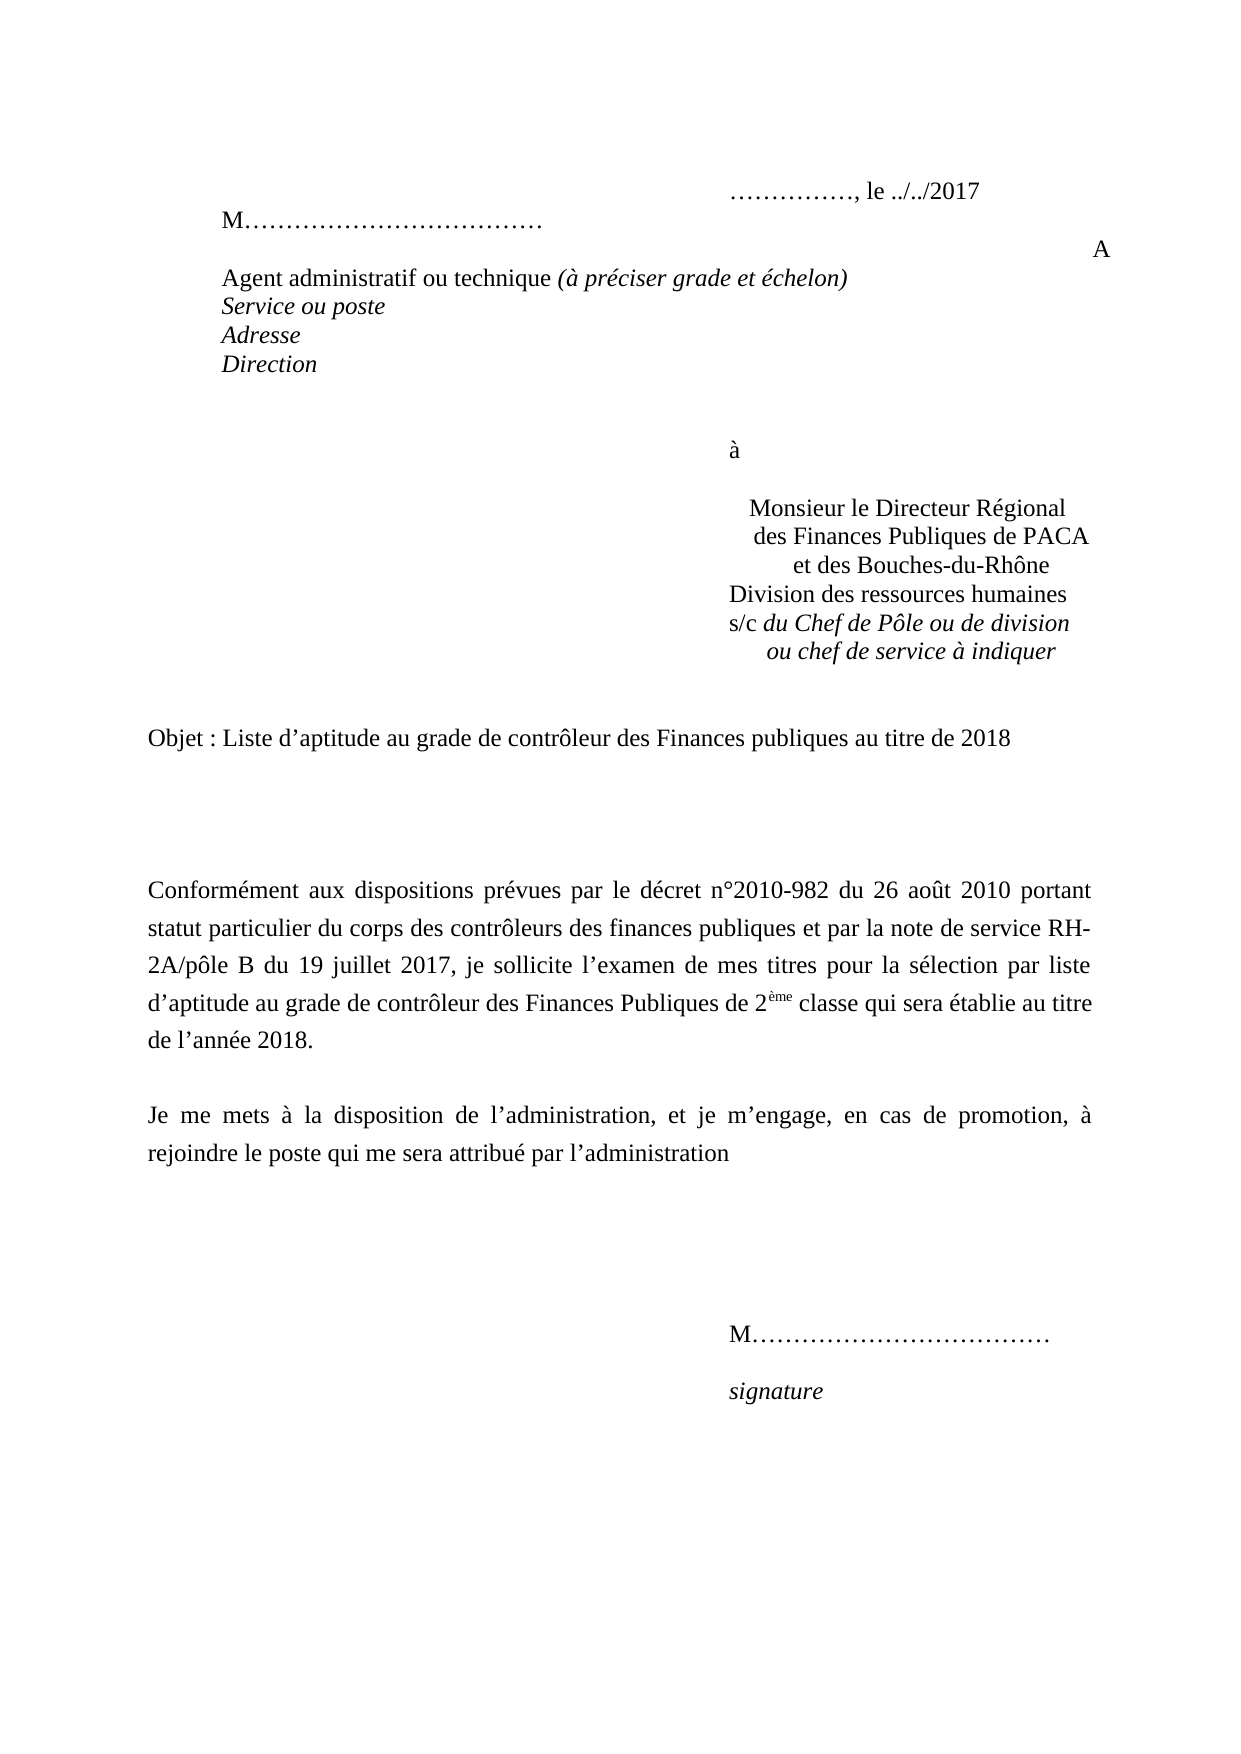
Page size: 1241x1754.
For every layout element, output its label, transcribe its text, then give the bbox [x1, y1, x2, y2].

text Conformément aux dispositions prévues par le décret n°2010-982 du 26 août 2010 portant statut particulier du corps des contrôleurs des finances publiques et par la note de service RH-2A/pôle B du 19 juillet 2017, je sollicite l’examen de mes titres pour la sélection par liste d’aptitude au grade de contrôleur des Finances Publiques de 2ème classe qui sera établie au titre de l’année 2018. [148, 866, 1093, 1054]
text ……………, le ../../2017 [148, 176, 1093, 205]
text Je me mets à la disposition de l’administration, et je m’engage, en cas de promotion, à rejoindre le poste qui me sera attribué par l’administration [148, 1091, 1093, 1166]
text Direction [148, 349, 1093, 378]
text AAgent administratif ou technique (à préciser grade et échelon) [221, 234, 1093, 291]
text Service ou poste [148, 291, 1093, 320]
text Objet : Liste d’aptitude au grade de contrôleur des Finances publiques au titre de 2018 [148, 723, 1093, 751]
text Division des ressources humaines [148, 579, 1093, 608]
text s/c du Chef de Pôle ou de division ou chef de service à indiquer [148, 608, 1093, 665]
text M……………………………… [148, 205, 1093, 234]
text Adresse [148, 320, 1093, 349]
text Monsieur le Directeur Régional des Finances Publiques de PACA et des Bouches-du-Rhône [130, 493, 1093, 579]
text M……………………………… [0, 1319, 1093, 1348]
text signature [148, 1376, 1093, 1405]
text à [148, 435, 1093, 464]
